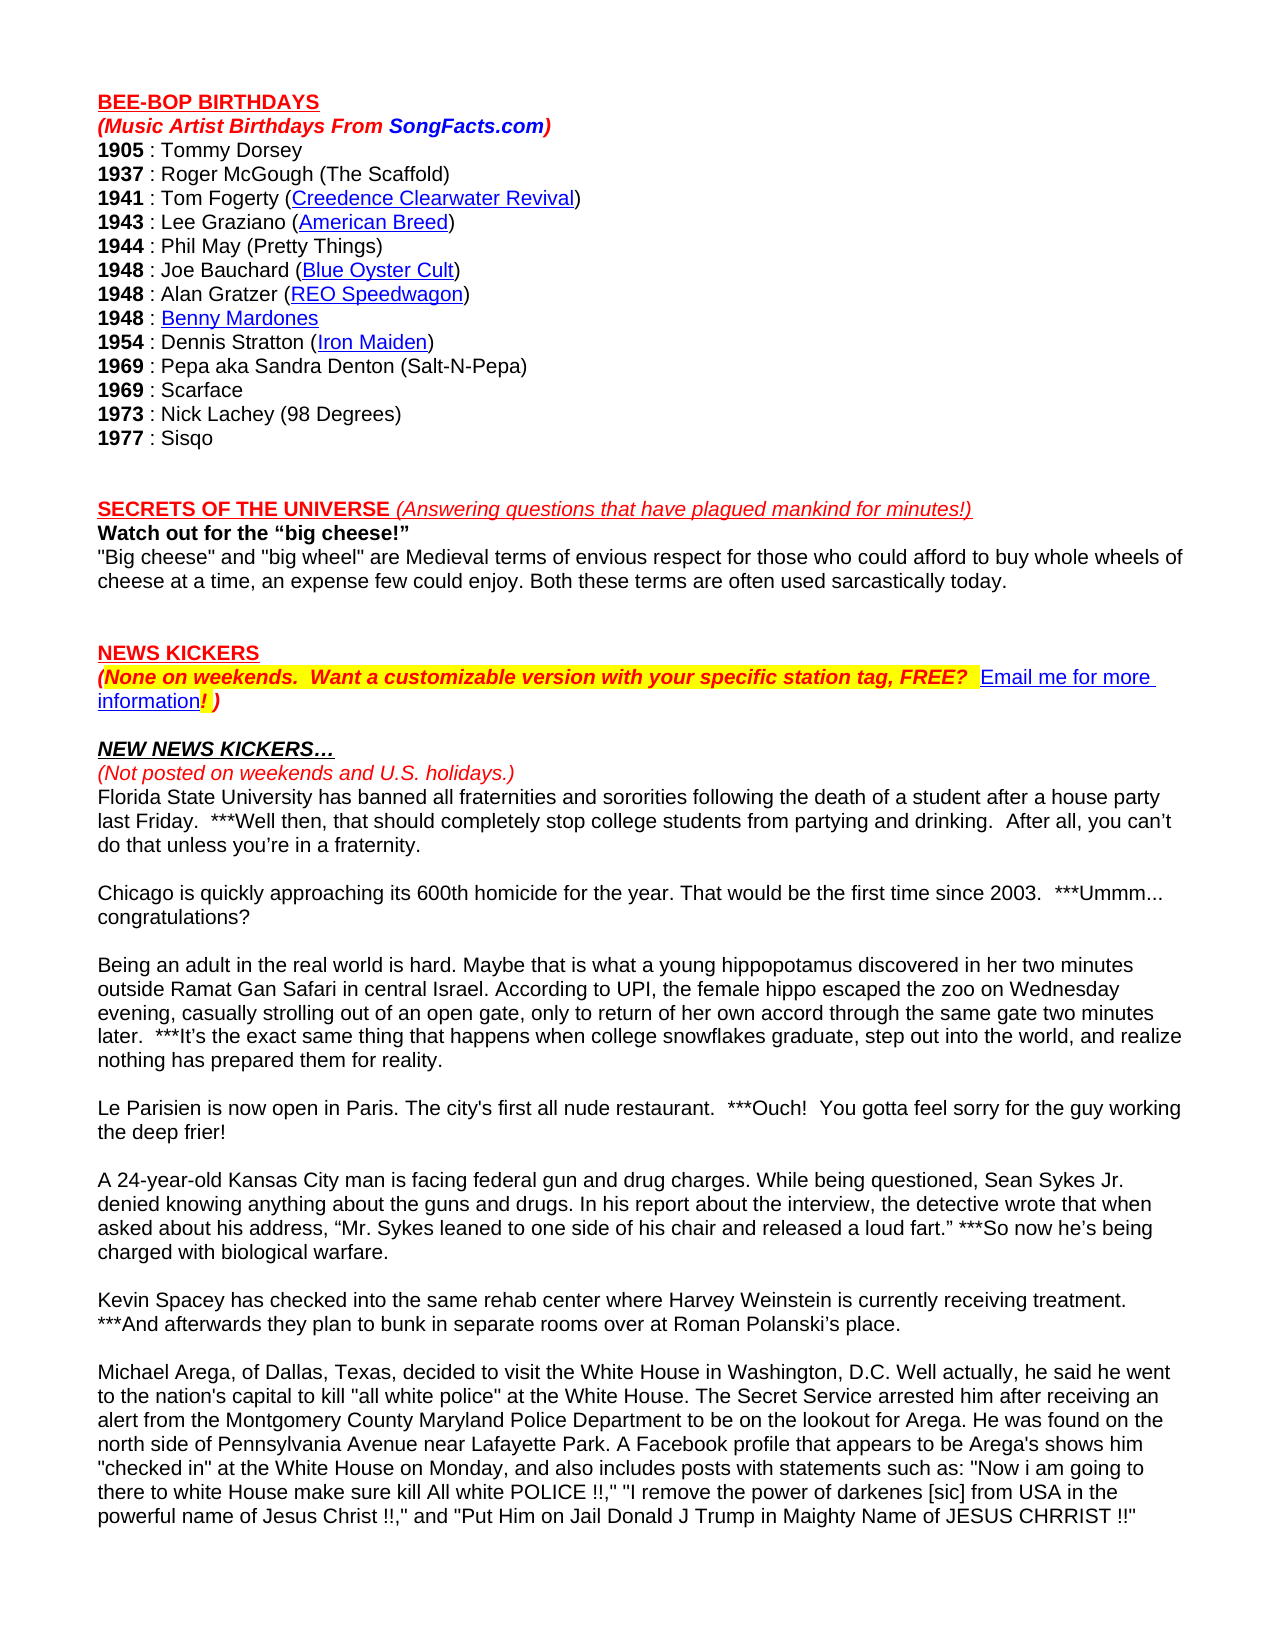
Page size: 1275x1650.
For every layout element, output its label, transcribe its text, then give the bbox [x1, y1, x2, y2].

text 1948 : Benny Mardones [97, 306, 1185, 329]
text (Music Artist Birthdays From SongFacts.com) [97, 114, 1185, 138]
text 1905 : Tommy Dorsey [97, 138, 1185, 162]
text 1948 : Joe Bauchard (Blue Oyster Cult) [97, 258, 1185, 282]
text 1969 : Scarface [97, 377, 1185, 401]
text 1941 : Tom Fogerty (Creedence Clearwater Revival) [97, 186, 1185, 210]
text Watch out for the “big cheese!” "Big cheese" and "big wheel" are Medieval terms of envious respect for those who could afford to buy whole wheels of cheese at a time, an expense few could enjoy. Both these terms are often used sarcastically today. [97, 521, 1185, 593]
text 1969 : Pepa aka Sandra Denton (Salt-N-Pepa) [97, 353, 1185, 377]
text 1937 : Roger McGough (The Scaffold) [97, 162, 1185, 186]
text 1977 : Sisqo [97, 425, 1185, 449]
text NEWS KICKERS [97, 641, 1185, 665]
text Chicago is quickly approaching its 600th homicide for the year. That would be the first time since 2003. ***Ummm... congratulations? [97, 881, 1185, 928]
subtitle (Not posted on weekends and U.S. holidays.) [97, 761, 1185, 785]
text Michael Arega, of Dallas, Texas, decided to visit the White House in Washington, D.C. Well actually, he said he went to the nation's capital to kill "all white police" at the White House. The Secret Service arrested him after receiving an alert from the Montgomery County Maryland Police Department to be on the lookout for Arega. He was found on the north side of Pennsylvania Avenue near Lafayette Park. A Facebook profile that appears to be Arega's shows him "checked in" at the White House on Monday, and also includes posts with statements such as: "Now i am going to there to white House make sure kill All white POLICE !!," "I remove the power of darkenes [sic] from USA in the powerful name of Jesus Christ !!," and "Put Him on Jail Donald J Trump in Maighty Name of JESUS CHRRIST !!" [97, 1360, 1185, 1527]
text 1973 : Nick Lachey (98 Degrees) [97, 401, 1185, 425]
text Le Parisien is now open in Paris. The city's first all nude restaurant. ***Ouch! You gotta feel sorry for the guy working the deep frier! [97, 1096, 1185, 1144]
text 1943 : Lee Graziano (American Breed) [97, 210, 1185, 234]
text NEW NEWS KICKERS… [97, 737, 1185, 761]
text (None on weekends. Want a customizable version with your specific station tag, FREE? Email me for more information! ) [97, 665, 1185, 713]
text Kevin Spacey has checked into the same rehab center where Harvey Weinstein is currently receiving treatment. ***And afterwards they plan to bunk in separate rooms over at Roman Polanski’s place. [97, 1288, 1185, 1336]
text SECRETS OF THE UNIVERSE (Answering questions that have plagued mankind for minutes!) [97, 497, 1185, 521]
text BEE-BOP BIRTHDAYS [97, 90, 1185, 114]
text Florida State University has banned all fraternities and sororities following the death of a student after a house party last Friday. ***Well then, that should completely stop college students from partying and drinking. After all, you can’t do that unless you’re in a fraternity. [97, 785, 1185, 857]
text 1944 : Phil May (Pretty Things) [97, 234, 1185, 258]
text A 24-year-old Kansas City man is facing federal gun and drug charges. While being questioned, Sean Sykes Jr. denied knowing anything about the guns and drugs. In his report about the interview, the detective wrote that when asked about his address, “Mr. Sykes leaned to one side of his chair and released a loud fart.” ***So now he’s being charged with biological warfare. [97, 1168, 1185, 1264]
text 1948 : Alan Gratzer (REO Speedwagon) [97, 282, 1185, 306]
text Being an adult in the real world is hard. Maybe that is what a young hippopotamus discovered in her two minutes outside Ramat Gan Safari in central Israel. According to UPI, the female hippo escaped the zoo on Wednesday evening, casually strolling out of an open gate, only to return of her own accord through the same gate two minutes later. ***It’s the exact same thing that happens when college snowflakes graduate, step out into the world, and realize nothing has prepared them for reality. [97, 952, 1185, 1072]
text 1954 : Dennis Stratton (Iron Maiden) [97, 329, 1185, 353]
